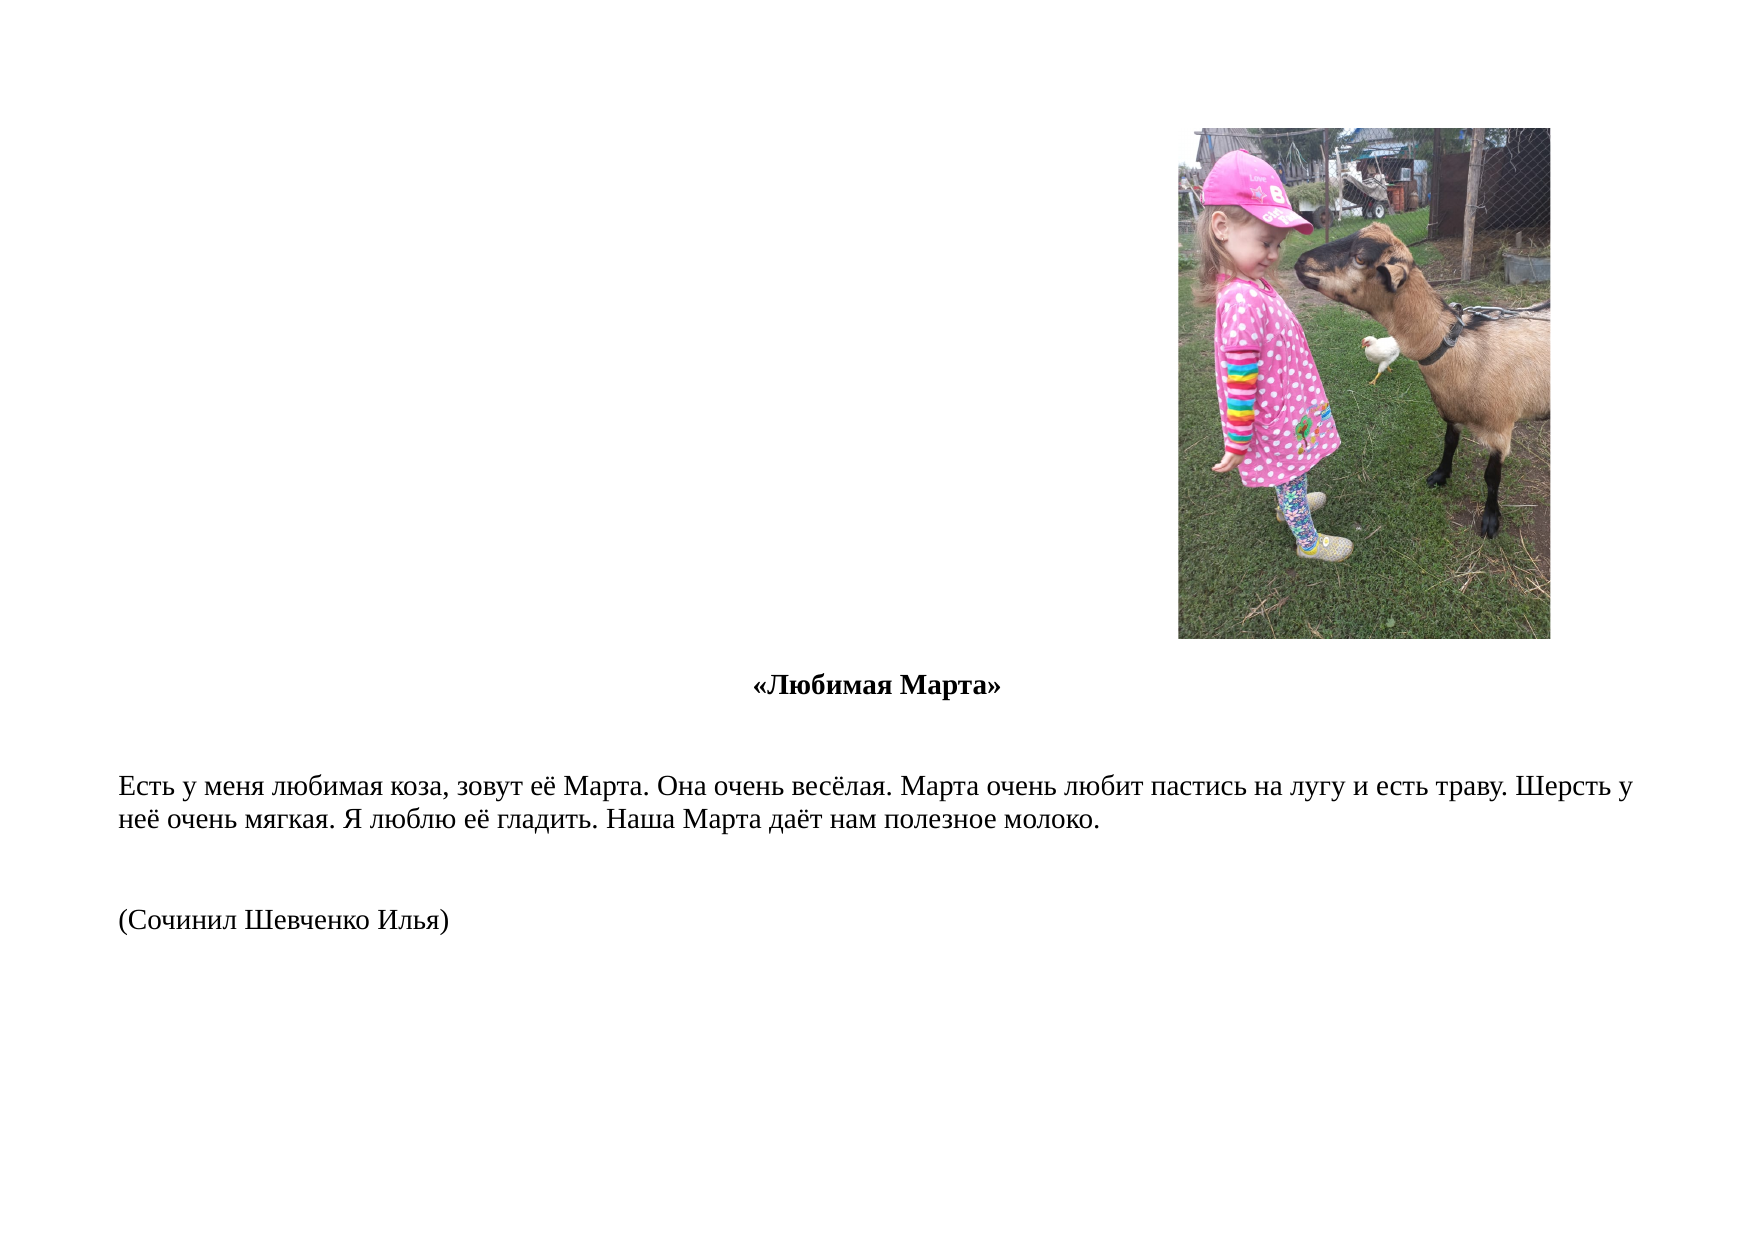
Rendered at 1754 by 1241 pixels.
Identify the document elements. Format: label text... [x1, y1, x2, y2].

text Есть у меня любимая коза, зовут её Марта. Она очень весёлая. Марта очень любит пастись на лугу и есть траву. Шерсть у неё очень мягкая. Я люблю её гладить. Наша Марта даёт нам полезное молоко. [118, 768, 1636, 835]
text «Любимая Марта» [118, 667, 1636, 701]
text (Сочинил Шевченко Илья) [118, 902, 1636, 936]
